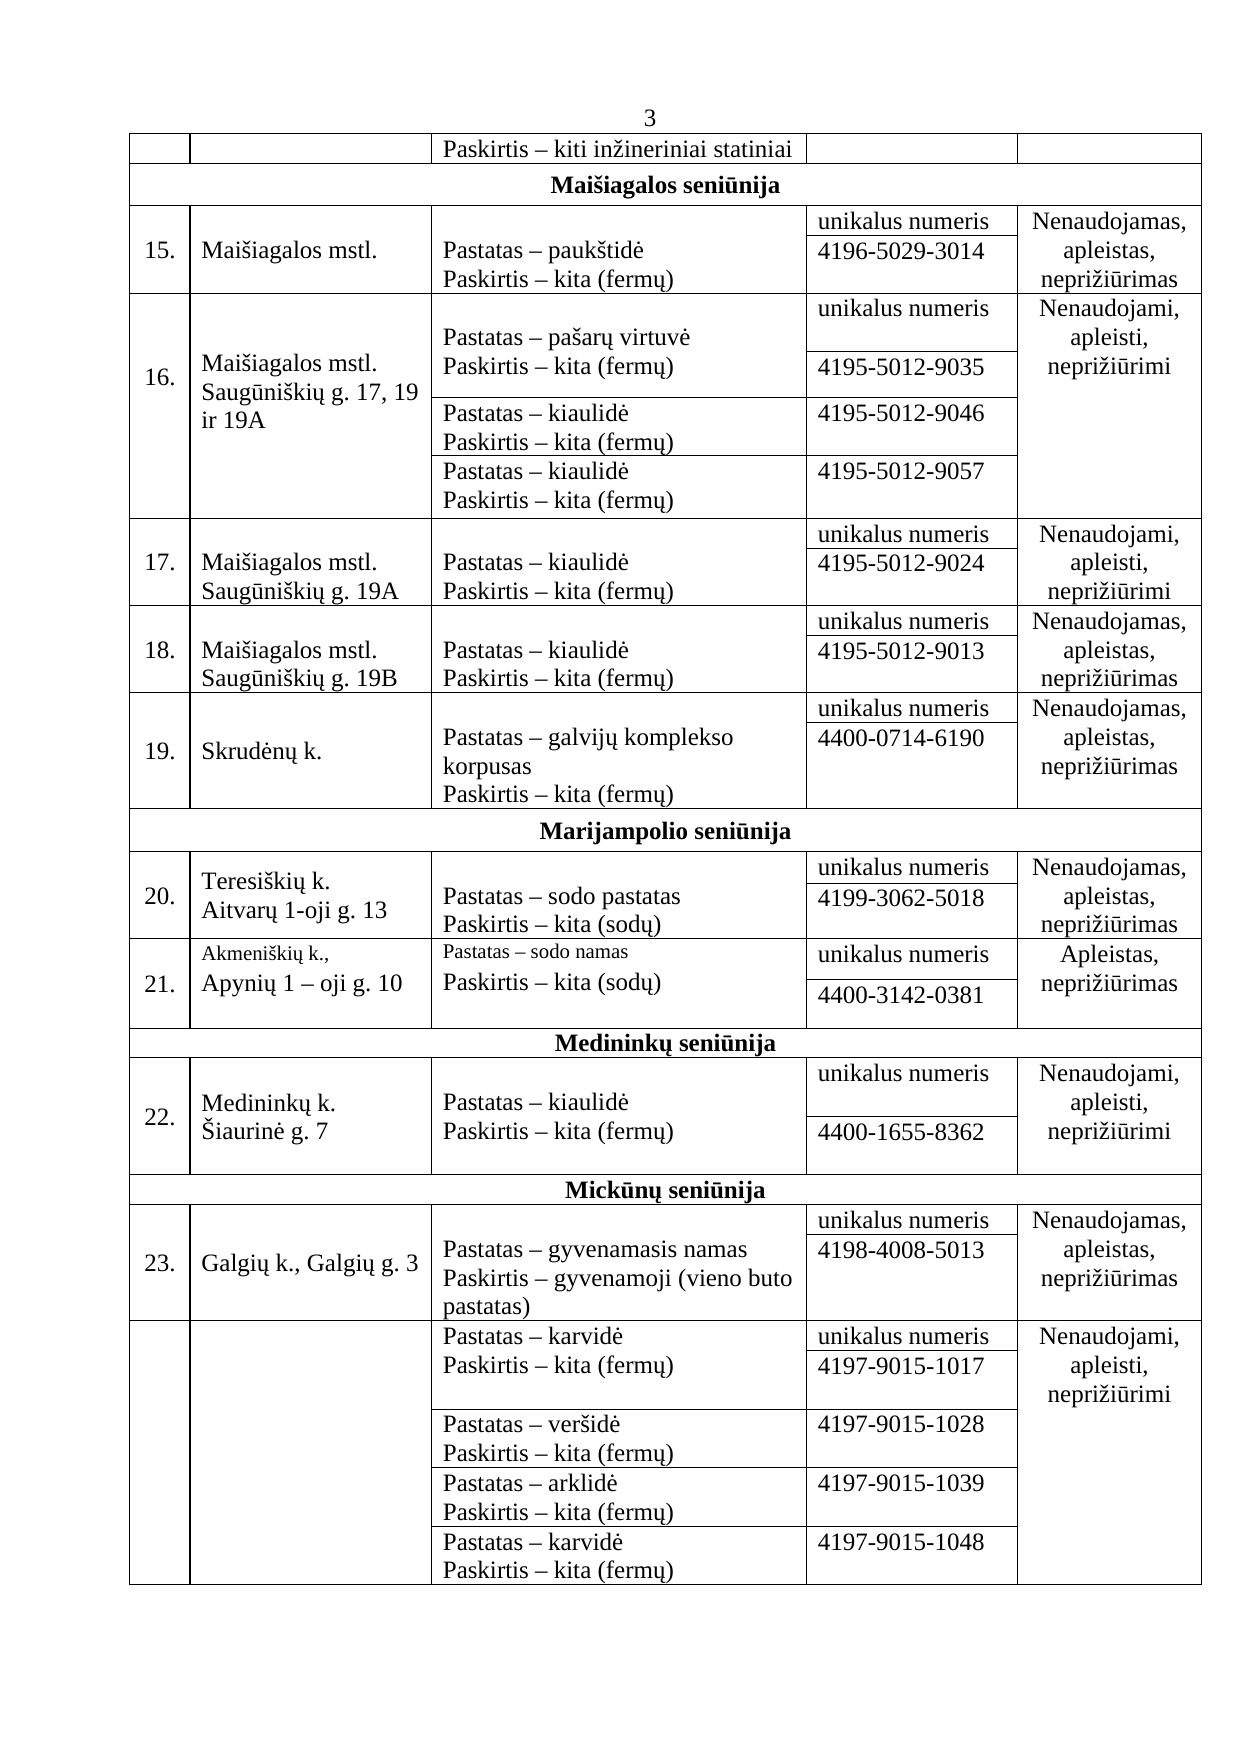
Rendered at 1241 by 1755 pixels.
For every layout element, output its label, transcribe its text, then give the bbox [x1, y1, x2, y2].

table_cell Nenaudojami, apleisti, neprižiūrimi [1018, 294, 1201, 518]
table_cell 4199-3062-5018 [807, 884, 1017, 938]
table_cell Maišiagalos mstl. Saugūniškių g. 19B [191, 606, 431, 692]
table_cell Medininkų k. Šiaurinė g. 7 [191, 1058, 431, 1174]
table_cell Pastatas – sodo namas Paskirtis – kita (sodų) [432, 939, 806, 1027]
table_cell Maišiagalos mstl. [191, 206, 431, 292]
table_cell unikalus numeris [807, 1205, 1017, 1234]
table_cell [130, 134, 189, 163]
table_cell Nenaudojamas, apleistas, neprižiūrimas [1018, 852, 1201, 938]
table_cell Pastatas – arklidė Paskirtis – kita (fermų) [432, 1468, 806, 1526]
table_cell 4400-0714-6190 [807, 723, 1017, 808]
table_cell 22. [130, 1058, 189, 1174]
table_cell 4195-5012-9057 [807, 456, 1017, 518]
table_cell Pastatas – karvidė Paskirtis – kita (fermų) [432, 1321, 806, 1408]
table_cell unikalus numeris [807, 1321, 1017, 1350]
table_cell Pastatas – karvidė Paskirtis – kita (fermų) [432, 1527, 806, 1584]
table_cell Maišiagalos mstl. Saugūniškių g. 17, 19 ir 19A [191, 294, 431, 518]
table_cell unikalus numeris [807, 1058, 1017, 1116]
table_cell Nenaudojamas, apleistas, neprižiūrimas [1018, 206, 1201, 292]
table_cell Galgių k., Galgių g. 3 [191, 1205, 431, 1320]
table_cell 4197-9015-1048 [807, 1527, 1017, 1584]
table_cell 4195-5012-9035 [807, 352, 1017, 397]
table_cell Pastatas – kiaulidė Paskirtis – kita (fermų) [432, 456, 806, 518]
table_cell 4196-5029-3014 [807, 236, 1017, 292]
table_cell [807, 134, 1017, 163]
table_cell Nenaudojamas, apleistas, neprižiūrimas [1018, 1205, 1201, 1320]
table_cell Teresiškių k. Aitvarų 1-oji g. 13 [191, 852, 431, 938]
table_cell Paskirtis – kiti inžineriniai statiniai [432, 134, 806, 163]
table_cell Pastatas – kiaulidė Paskirtis – kita (fermų) [432, 398, 806, 455]
table_cell 4197-9015-1028 [807, 1410, 1017, 1467]
table_cell Akmeniškių k., Apynių 1 – oji g. 10 [191, 939, 431, 1027]
table_cell 4400-3142-0381 [807, 980, 1017, 1027]
table_cell unikalus numeris [807, 206, 1017, 235]
table_cell 21. [130, 939, 189, 1027]
table_cell 4195-5012-9024 [807, 549, 1017, 605]
table_cell 23. [130, 1205, 189, 1320]
table_cell [130, 1321, 189, 1584]
table_cell Pastatas – kiaulidė Paskirtis – kita (fermų) [432, 1058, 806, 1174]
table_cell Apleistas, neprižiūrimas [1018, 939, 1201, 1027]
table_cell unikalus numeris [807, 693, 1017, 722]
table_cell 18. [130, 606, 189, 692]
table_cell 4195-5012-9013 [807, 636, 1017, 692]
table_cell 19. [130, 693, 189, 808]
table_cell 4198-4008-5013 [807, 1235, 1017, 1320]
table_cell [1018, 134, 1201, 163]
table_cell Pastatas – paukštidė Paskirtis – kita (fermų) [432, 206, 806, 292]
table_cell 17. [130, 519, 189, 605]
table_cell Medininkų seniūnija [130, 1029, 1201, 1057]
table_cell unikalus numeris [807, 606, 1017, 635]
table_cell Pastatas – veršidė Paskirtis – kita (fermų) [432, 1410, 806, 1467]
table_cell Nenaudojami, apleisti, neprižiūrimi [1018, 1058, 1201, 1174]
table_cell 15. [130, 206, 189, 292]
table_cell [191, 134, 431, 163]
table_cell Pastatas – kiaulidė Paskirtis – kita (fermų) [432, 606, 806, 692]
table_cell 4195-5012-9046 [807, 398, 1017, 455]
table_cell unikalus numeris [807, 519, 1017, 547]
table_cell unikalus numeris [807, 852, 1017, 882]
table_cell Nenaudojami, apleisti, neprižiūrimi [1018, 1321, 1201, 1584]
table_cell Mickūnų seniūnija [130, 1175, 1201, 1204]
table_cell 4197-9015-1017 [807, 1351, 1017, 1408]
table_cell Pastatas – pašarų virtuvė Paskirtis – kita (fermų) [432, 294, 806, 397]
table_cell [191, 1321, 431, 1584]
table_cell Skrudėnų k. [191, 693, 431, 808]
table_cell Maišiagalos seniūnija [130, 164, 1201, 205]
table_cell Nenaudojamas, apleistas, neprižiūrimas [1018, 693, 1201, 808]
table_cell Pastatas – kiaulidė Paskirtis – kita (fermų) [432, 519, 806, 605]
table_cell 16. [130, 294, 189, 518]
table_cell 20. [130, 852, 189, 938]
table_cell Maišiagalos mstl. Saugūniškių g. 19A [191, 519, 431, 605]
table_cell Pastatas – galvijų komplekso korpusas Paskirtis – kita (fermų) [432, 693, 806, 808]
table_cell Pastatas – sodo pastatas Paskirtis – kita (sodų) [432, 852, 806, 938]
table_cell unikalus numeris [807, 294, 1017, 351]
table_cell 4197-9015-1039 [807, 1468, 1017, 1526]
table_cell Pastatas – gyvenamasis namas Paskirtis – gyvenamoji (vieno buto pastatas) [432, 1205, 806, 1320]
table_cell Nenaudojamas, apleistas, neprižiūrimas [1018, 606, 1201, 692]
table_cell 4400-1655-8362 [807, 1117, 1017, 1174]
table_cell Marijampolio seniūnija [130, 809, 1201, 851]
table_cell Nenaudojami, apleisti, neprižiūrimi [1018, 519, 1201, 605]
table_cell unikalus numeris [807, 939, 1017, 979]
